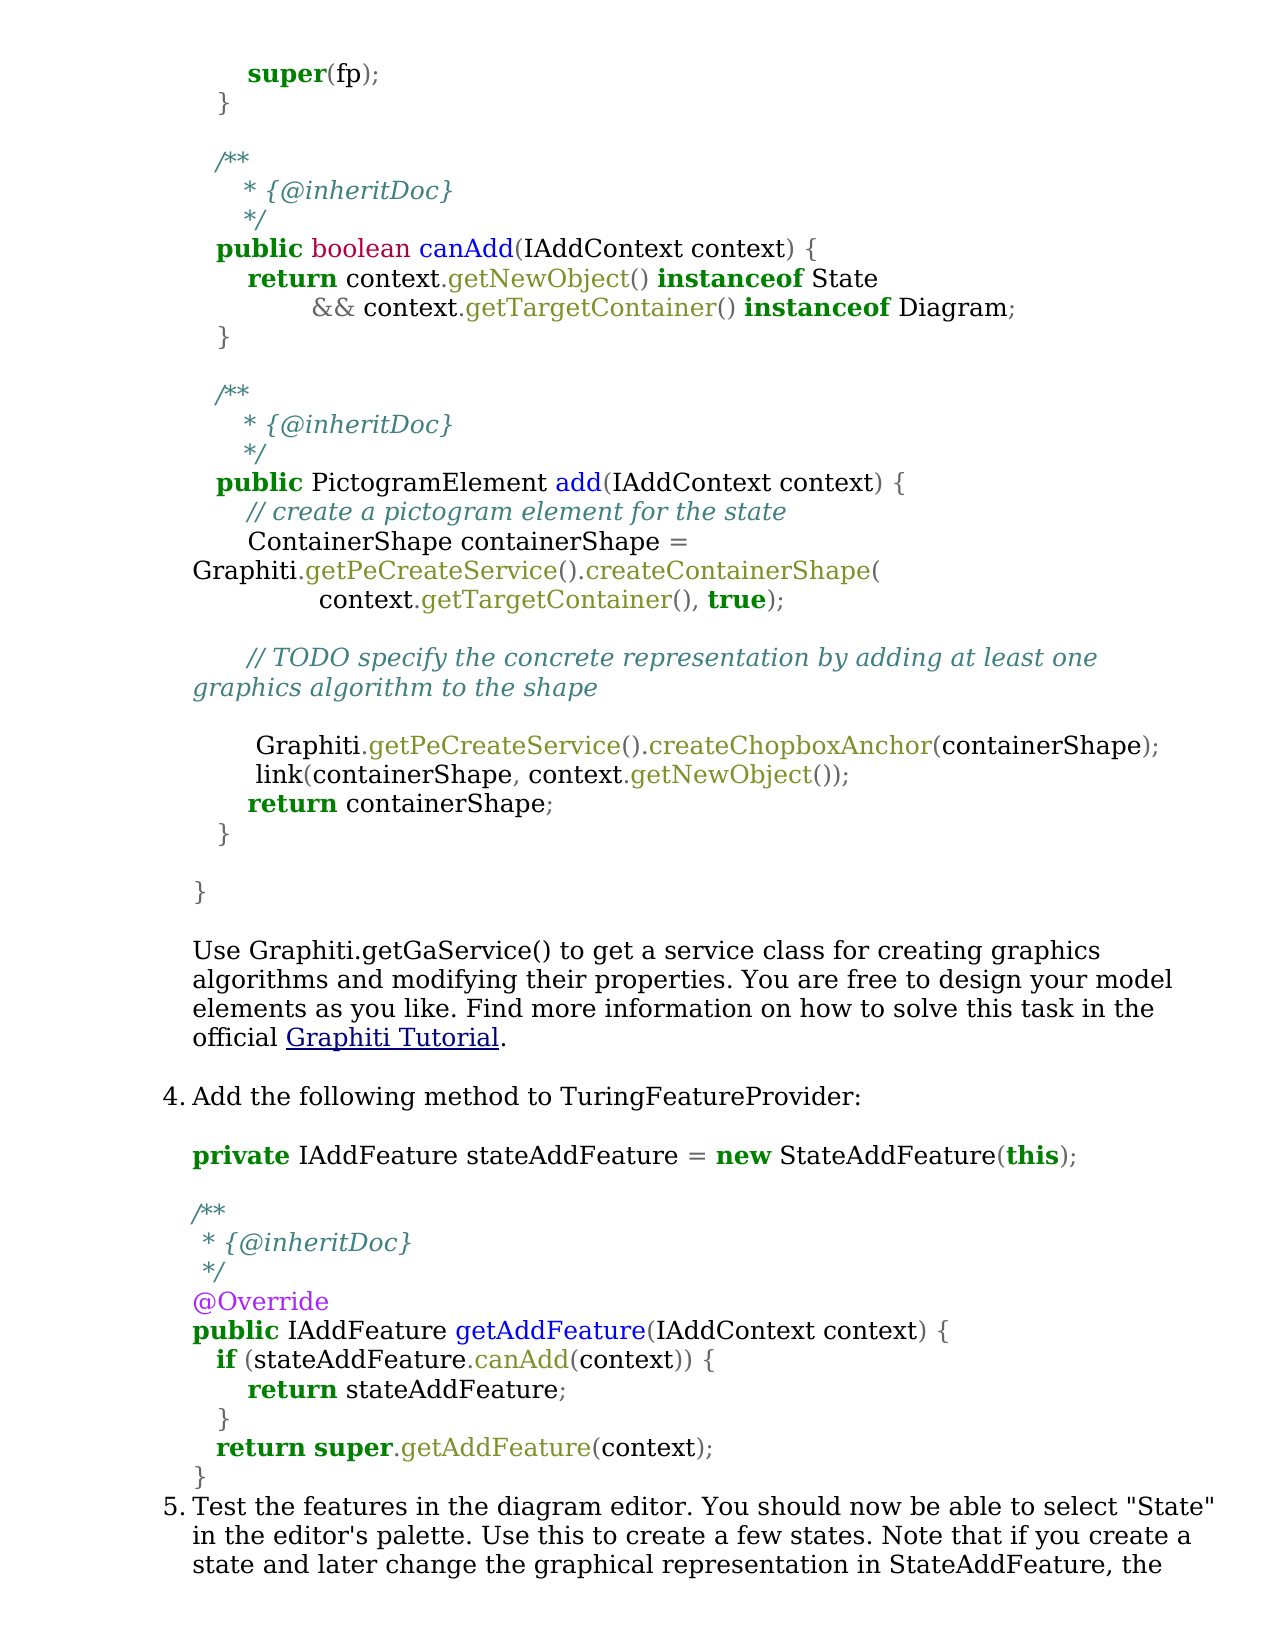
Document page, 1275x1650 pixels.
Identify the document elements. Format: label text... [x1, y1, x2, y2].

list Test the features in the diagram editor. You should now be able to select "State" in the editor's palette. Use this to create a few states. Note that if you create a state and later change the graphical representation in StateAddFeature, the [162, 1492, 1216, 1579]
list Use Graphiti.getGaService() to get a service class for creating graphics algorithms and modifying their properties. You are free to design your model elements as you like. Find more information on how to solve this task in the official Graphiti Tutorial. [162, 936, 1216, 1052]
list super(fp); } /** * {@inheritDoc} */ public boolean canAdd(IAddContext context) { return context.getNewObject() instanceof State && context.getTargetContainer() instanceof Diagram; } /** * {@inheritDoc} */ public PictogramElement add(IAddContext context) { // create a pictogram element for the state ContainerShape containerShape = Graphiti.getPeCreateService().createContainerShape( context.getTargetContainer(), true); // TODO specify the concrete representation by adding at least one graphics algorithm to the shape Graphiti.getPeCreateService().createChopboxAnchor(containerShape); link(containerShape, context.getNewObject()); return containerShape; } } [162, 59, 1216, 906]
list Add the following method to TuringFeatureProvider: [162, 1082, 1216, 1111]
list private IAddFeature stateAddFeature = new StateAddFeature(this); /** * {@inheritDoc} */ @Override public IAddFeature getAddFeature(IAddContext context) { if (stateAddFeature.canAdd(context)) { return stateAddFeature; } return super.getAddFeature(context); } [162, 1141, 1216, 1492]
